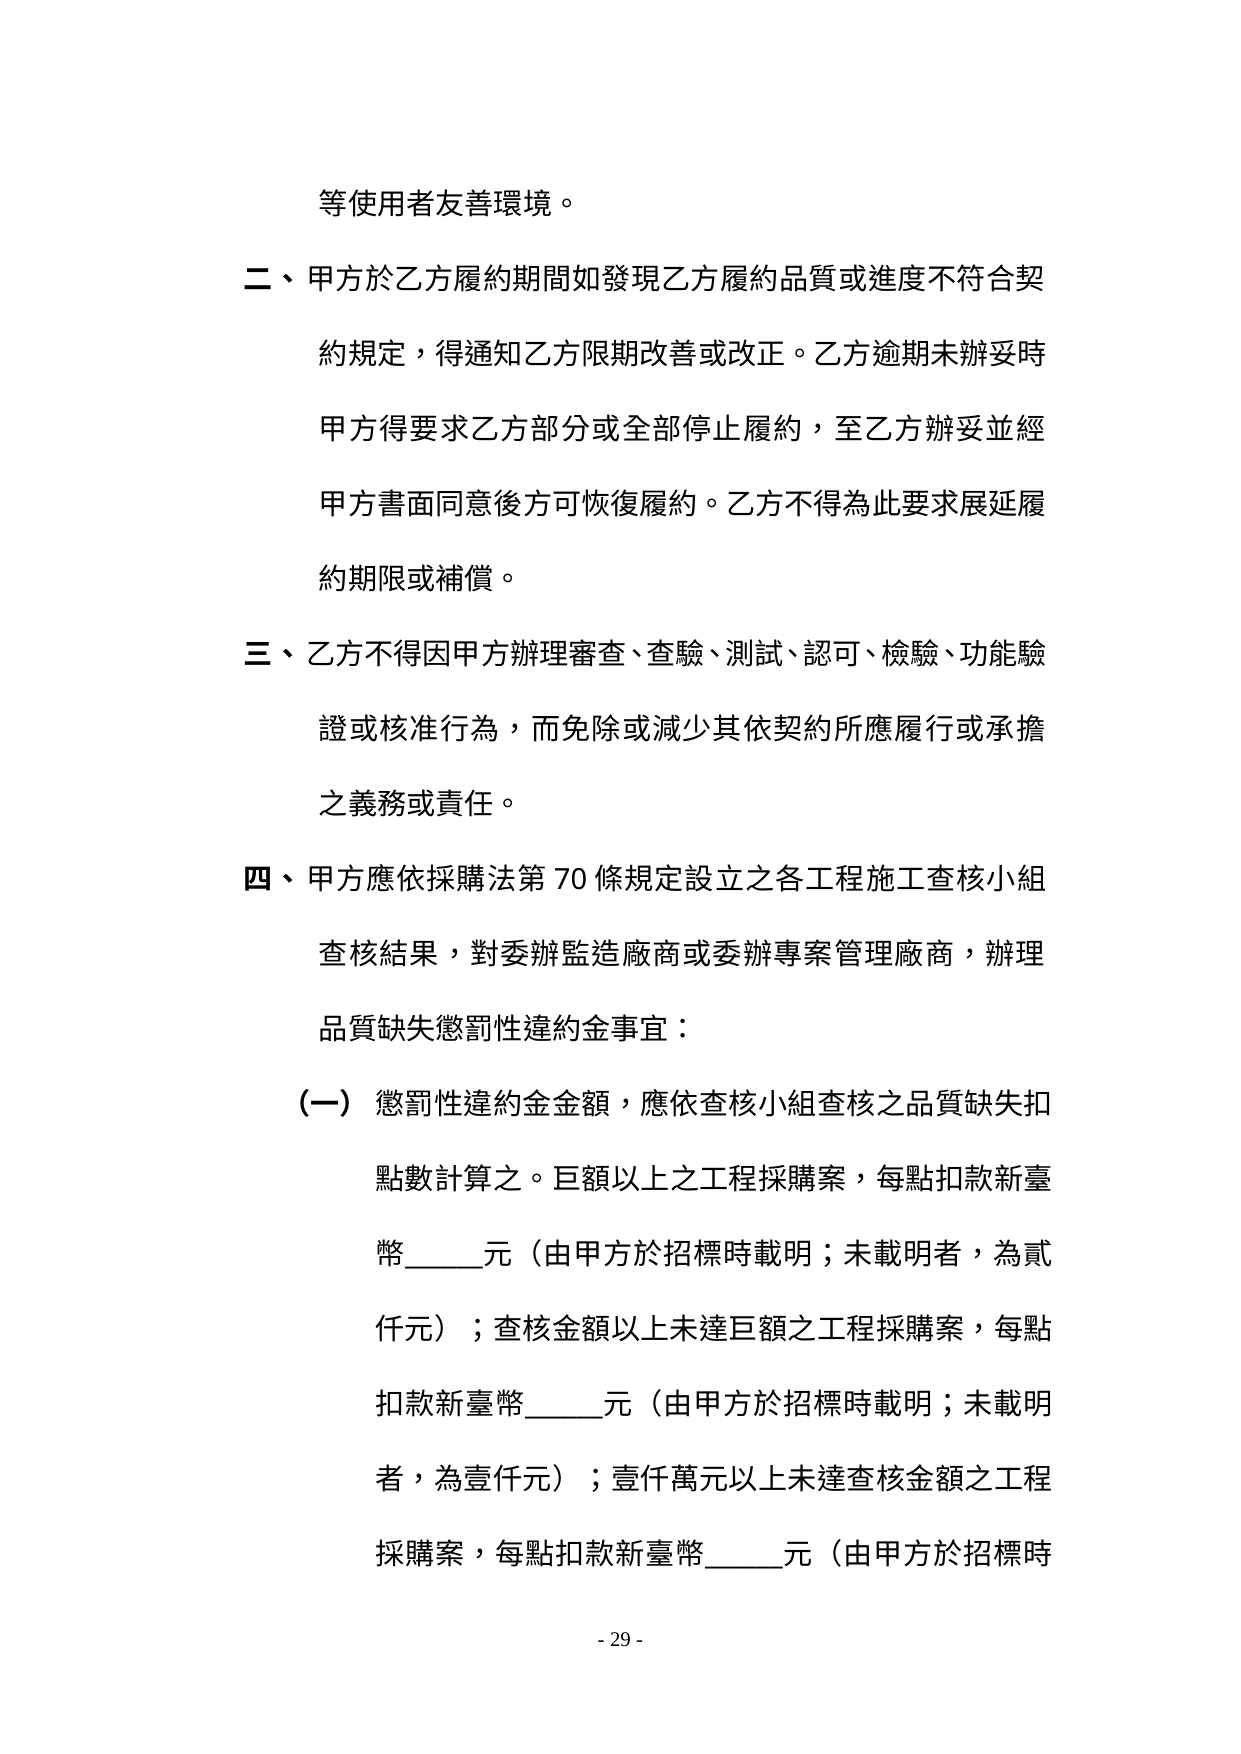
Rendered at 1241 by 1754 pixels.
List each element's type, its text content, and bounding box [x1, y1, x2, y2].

list 甲方應依採購法第70條規定設立之各工程施工查核小組查核結果，對委辦監造廠商或委辦專案管理廠商，辦理品質缺失懲罰性違約金事宜： [244, 839, 1047, 1064]
list 等使用者友善環境。 [244, 164, 1047, 239]
list 乙方不得因甲方辦理審查、查驗、測試、認可、檢驗、功能驗證或核准行為，而免除或減少其依契約所應履行或承擔之義務或責任。 [244, 614, 1047, 839]
list 甲方於乙方履約期間如發現乙方履約品質或進度不符合契約規定，得通知乙方限期改善或改正。乙方逾期未辦妥時，甲方得要求乙方部分或全部停止履約，至乙方辦妥並經甲方書面同意後方可恢復履約。乙方不得為此要求展延履約期限或補償。 [244, 239, 1047, 614]
list 懲罰性違約金金額，應依查核小組查核之品質缺失扣點數計算之。巨額以上之工程採購案，每點扣款新臺幣______元（由甲方於招標時載明；未載明者，為貳仟元）；查核金額以上未達巨額之工程採購案，每點扣款新臺幣______元（由甲方於招標時載明；未載明者，為壹仟元）；壹仟萬元以上未達查核金額之工程採購案，每點扣款新臺幣______元（由甲方於招標時 [281, 1064, 1053, 1589]
